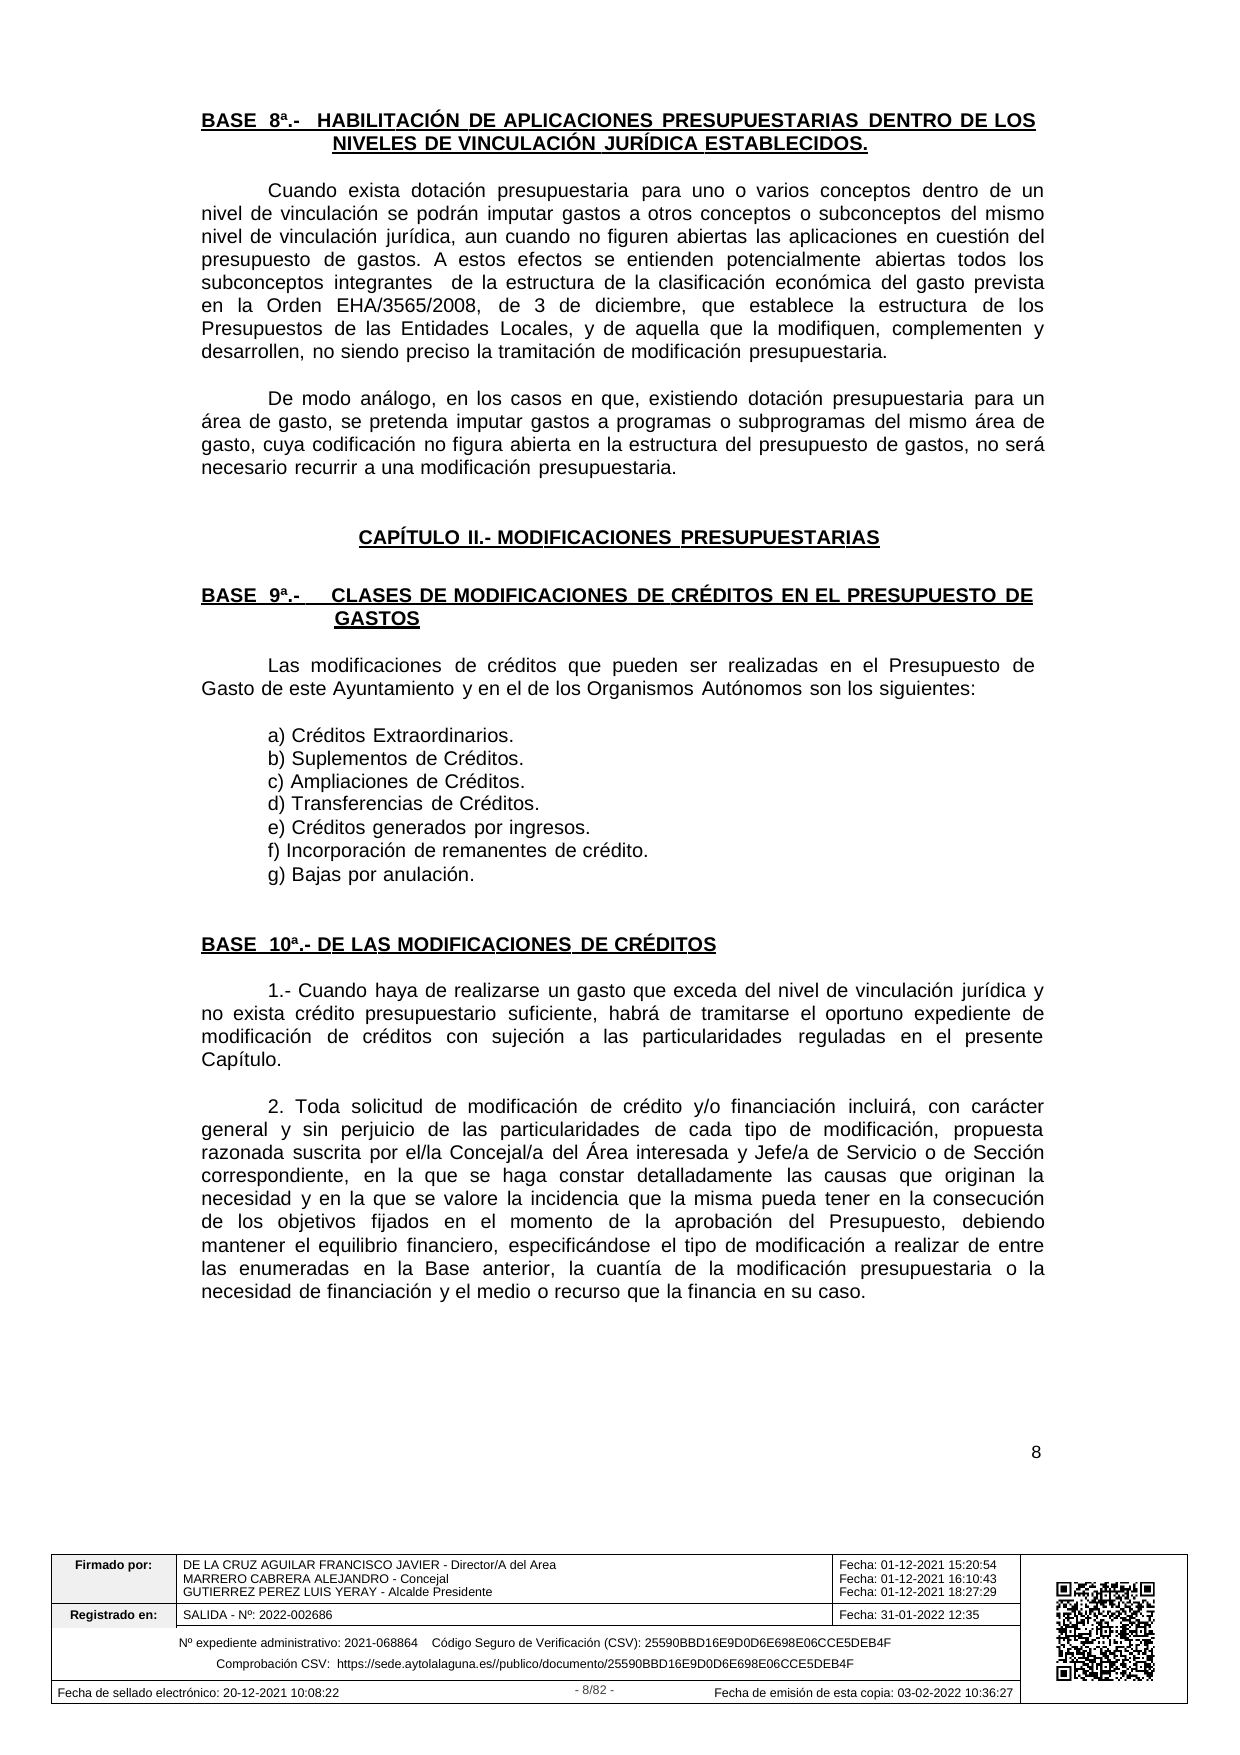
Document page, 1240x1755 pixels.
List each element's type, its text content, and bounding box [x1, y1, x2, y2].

text a) Créditos Extraordinarios. b) Suplementos de Créditos. c) Ampliaciones de Créditos. [268, 723, 532, 792]
text 1.- Cuando haya de realizarse un gasto que exceda del nivel de vinculación jurídica y no exista crédito presupuestario suficiente, habrá de tramitarse el oportuno expediente de modificación de créditos con sujeción a las particularidades reguladas en el presente Capítulo. [201, 979, 1045, 1071]
table_header [1021, 1555, 1187, 1703]
text 2. Toda solicitud de modificación de crédito y/o financiación incluirá, con carácter general y sin perjuicio de las particularidades de cada tipo de modificación, propuesta razonada suscrita por el/la Concejal/a del Área interesada y Jefe/a de Servicio o de Sección correspondiente, en la que se haga constar detalladamente las causas que originan la necesidad y en la que se valore la incidencia que la misma pueda tener en la consecución de los objetivos fijados en el momento de la aprobación del Presupuesto, debiendo mantener el equilibrio financiero, especificándose el tipo de modificación a realizar de entre las enumeradas en la Base anterior, la cuantía de la modificación presupuestaria o la necesidad de financiación y el medio o recurso que la financia en su caso. [201, 1095, 1045, 1302]
text CAPÍTULO II.- MODIFICACIONES PRESUPUESTARIAS [358, 526, 1200, 548]
text 8 [42, 1442, 1041, 1462]
text BASE 10ª.- DE LAS MODIFICACIONES DE CRÉDITOS [201, 932, 1200, 954]
text d) Transferencias de Créditos. [268, 793, 1200, 815]
table_cell Fecha de sellado electrónico: 20-12-2021 10:08:22 - 8/82 - Fecha de emisión de esta copia: 03-02-2022 10:36:27 [52, 1681, 1020, 1703]
table_cell Fecha: 31-01-2022 12:35 [833, 1604, 1020, 1625]
text Gasto de este Ayuntamiento y en el de los Organismos Autónomos son los siguientes: [201, 677, 1200, 699]
text Las modificaciones de créditos que pueden ser realizadas en el Presupuesto de [268, 653, 1200, 676]
table_header Fecha: 01-12-2021 15:20:54 Fecha: 01-12-2021 16:10:43 Fecha: 01-12-2021 18:27:29 [833, 1555, 1020, 1603]
text BASE 8ª.- HABILITACIÓN DE APLICACIONES PRESUPUESTARIAS DENTRO DE LOS NIVELES DE VINCULACIÓN JURÍDICA ESTABLECIDOS. [201, 109, 1045, 155]
text f) Incorporación de remanentes de crédito. g) Bajas por anulación. [268, 839, 656, 885]
text e) Créditos generados por ingresos. [268, 816, 1200, 839]
text De modo análogo, en los casos en que, existiendo dotación presupuestaria para un área de gasto, se pretenda imputar gastos a programas o subprogramas del mismo área de gasto, cuya codificación no figura abierta en la estructura del presupuesto de gastos, no será necesario recurrir a una modificación presupuestaria. [201, 387, 1045, 479]
table_header Firmado por: [52, 1555, 176, 1603]
text Cuando exista dotación presupuestaria para uno o varios conceptos dentro de un nivel de vinculación se podrán imputar gastos a otros conceptos o subconceptos del mismo nivel de vinculación jurídica, aun cuando no figuren abiertas las aplicaciones en cuestión del presupuesto de gastos. A estos efectos se entienden potencialmente abiertas todos los subconceptos integrantes de la estructura de la clasificación económica del gasto prevista en la Orden EHA/3565/2008, de 3 de diciembre, que establece la estructura de los Presupuestos de las Entidades Locales, y de aquella que la modifiquen, complementen y desarrollen, no siendo preciso la tramitación de modificación presupuestaria. [201, 178, 1045, 363]
table_cell SALIDA - Nº: 2022-002686 [177, 1604, 832, 1625]
table_cell Nº expediente administrativo: 2021-068864 Código Seguro de Verificación (CSV): 25590BBD16E9D0D6E698E06CCE5DEB4F Comprobación CSV: https://sede.aytolalaguna.es//publico/documento/25590BBD16E9D0D6E698E06CCE5DEB4F [52, 1626, 1020, 1679]
text BASE 9ª.- CLASES DE MODIFICACIONES DE CRÉDITOS EN EL PRESUPUESTO DE GASTOS [201, 583, 1044, 629]
table_cell Registrado en: [52, 1604, 176, 1625]
table_header DE LA CRUZ AGUILAR FRANCISCO JAVIER - Director/A del Area MARRERO CABRERA ALEJANDRO - Concejal GUTIERREZ PEREZ LUIS YERAY - Alcalde Presidente [177, 1555, 832, 1603]
